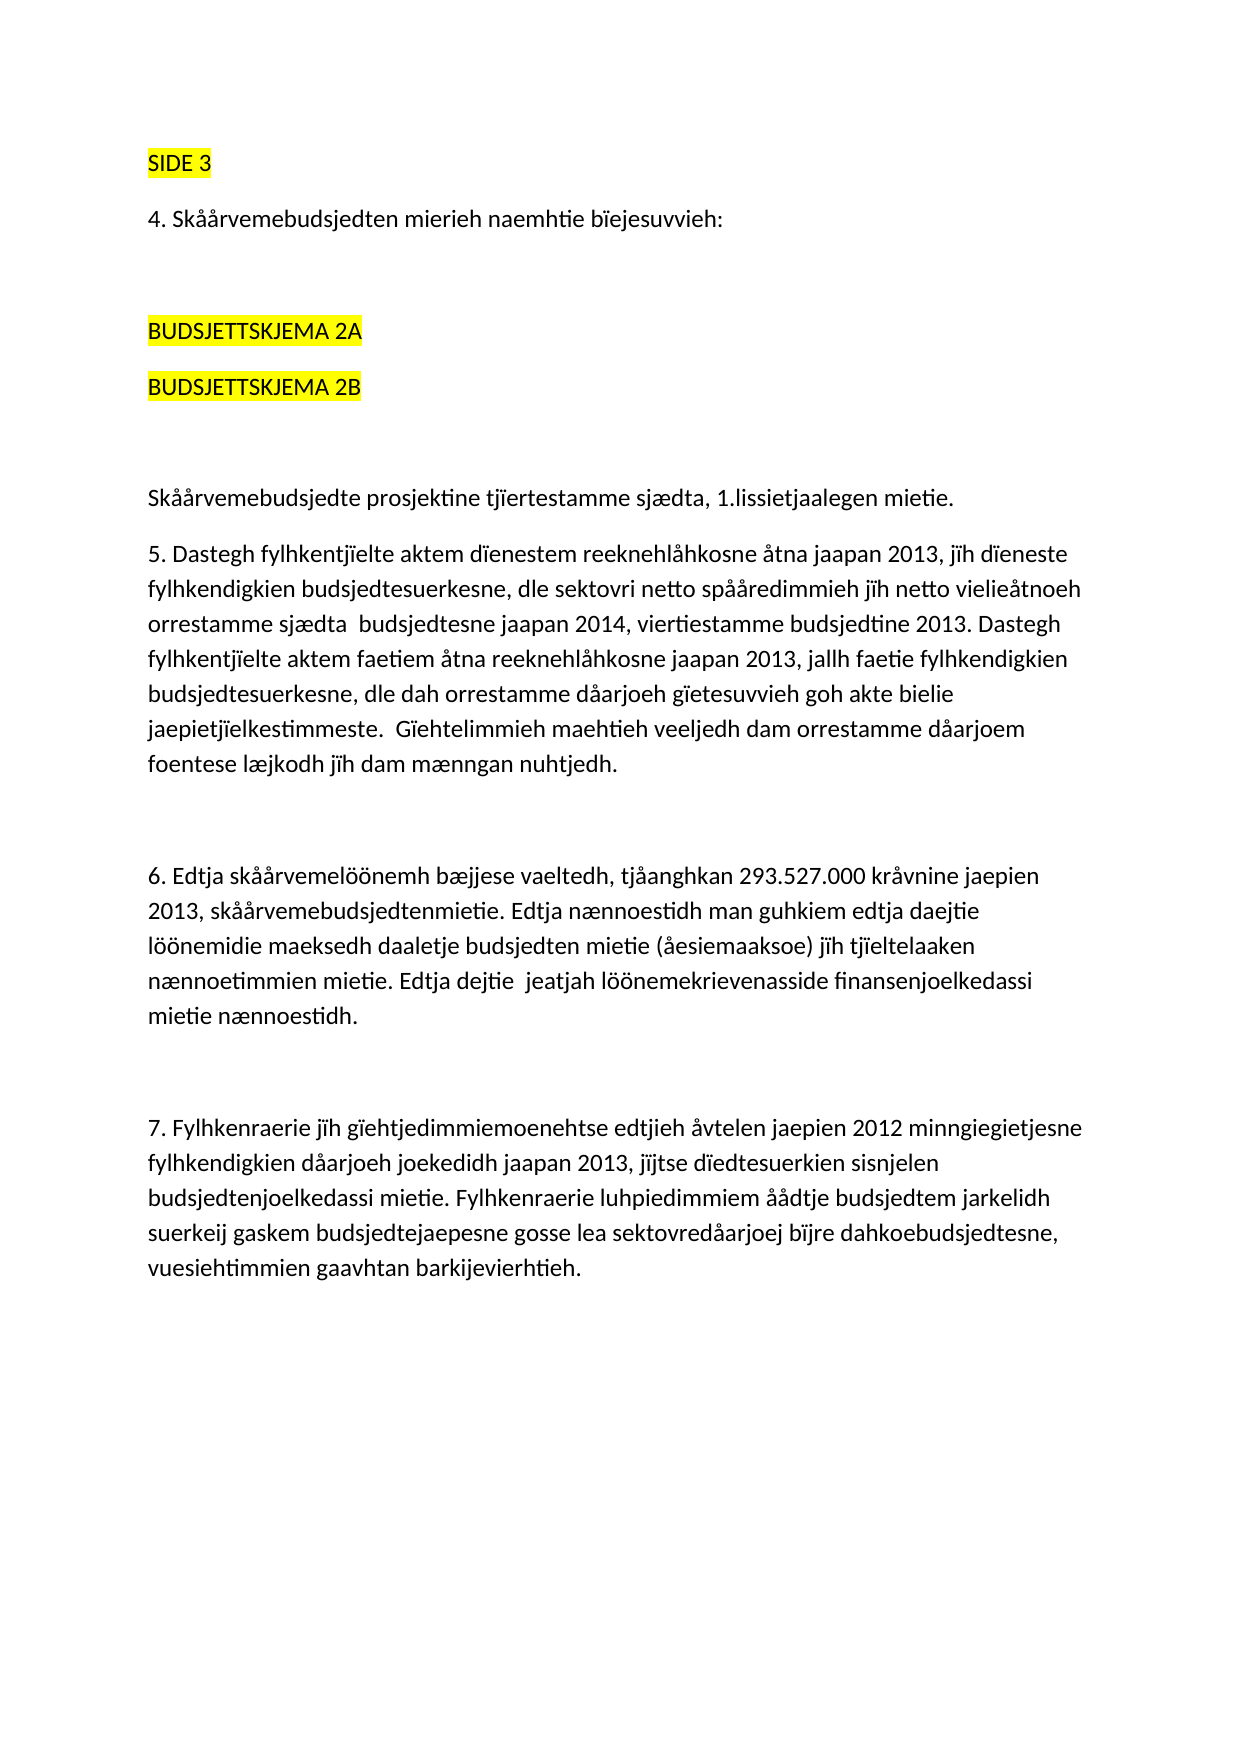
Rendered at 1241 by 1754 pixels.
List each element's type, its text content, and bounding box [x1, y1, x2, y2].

text 7. Fylhkenraerie jïh gïehtjedimmiemoenehtse edtjieh åvtelen jaepien 2012 minngiegietjesne fylhkendigkien dåarjoeh joekedidh jaapan 2013, jïjtse dïedtesuerkien sisnjelen budsjedtenjoelkedassi mietie. Fylhkenraerie luhpiedimmiem åådtje budsjedtem jarkelidh suerkeij gaskem budsjedtejaepesne gosse lea sektovredåarjoej bïjre dahkoebudsjedtesne, vuesiehtimmien gaavhtan barkijevierhtieh. [148, 1112, 1093, 1282]
text Skåårvemebudsjedte prosjektine tjïertestamme sjædta, 1.lissietjaalegen mietie. [148, 483, 1093, 513]
text 4. Skåårvemebudsjedten mierieh naemhtie bïejesuvvieh: [148, 203, 1093, 234]
text BUDSJETTSKJEMA 2A [148, 315, 1093, 346]
text SIDE 3 [148, 148, 1093, 178]
text 5. Dastegh fylhkentjïelte aktem dïenestem reeknehlåhkosne åtna jaapan 2013, jïh dïeneste fylhkendigkien budsjedtesuerkesne, dle sektovri netto spååredimmieh jïh netto vielieåtnoeh orrestamme sjædta budsjedtesne jaapan 2014, viertiestamme budsjedtine 2013. Dastegh fylhkentjïelte aktem faetiem åtna reeknehlåhkosne jaapan 2013, jallh faetie fylhkendigkien budsjedtesuerkesne, dle dah orrestamme dåarjoeh gïetesuvvieh goh akte bielie jaepietjïelkestimmeste. Gïehtelimmieh maehtieh veeljedh dam orrestamme dåarjoem foentese læjkodh jïh dam mænngan nuhtjedh. [148, 538, 1093, 779]
text 6. Edtja skåårvemelöönemh bæjjese vaeltedh, tjåanghkan 293.527.000 kråvnine jaepien 2013, skåårvemebudsjedtenmietie. Edtja nænnoestidh man guhkiem edtja daejtie löönemidie maeksedh daaletje budsjedten mietie (åesiemaaksoe) jïh tjïeltelaaken nænnoetimmien mietie. Edtja dejtie jeatjah löönemekrievenasside finansenjoelkedassi mietie nænnoestidh. [148, 860, 1093, 1031]
text BUDSJETTSKJEMA 2B [148, 371, 1093, 401]
